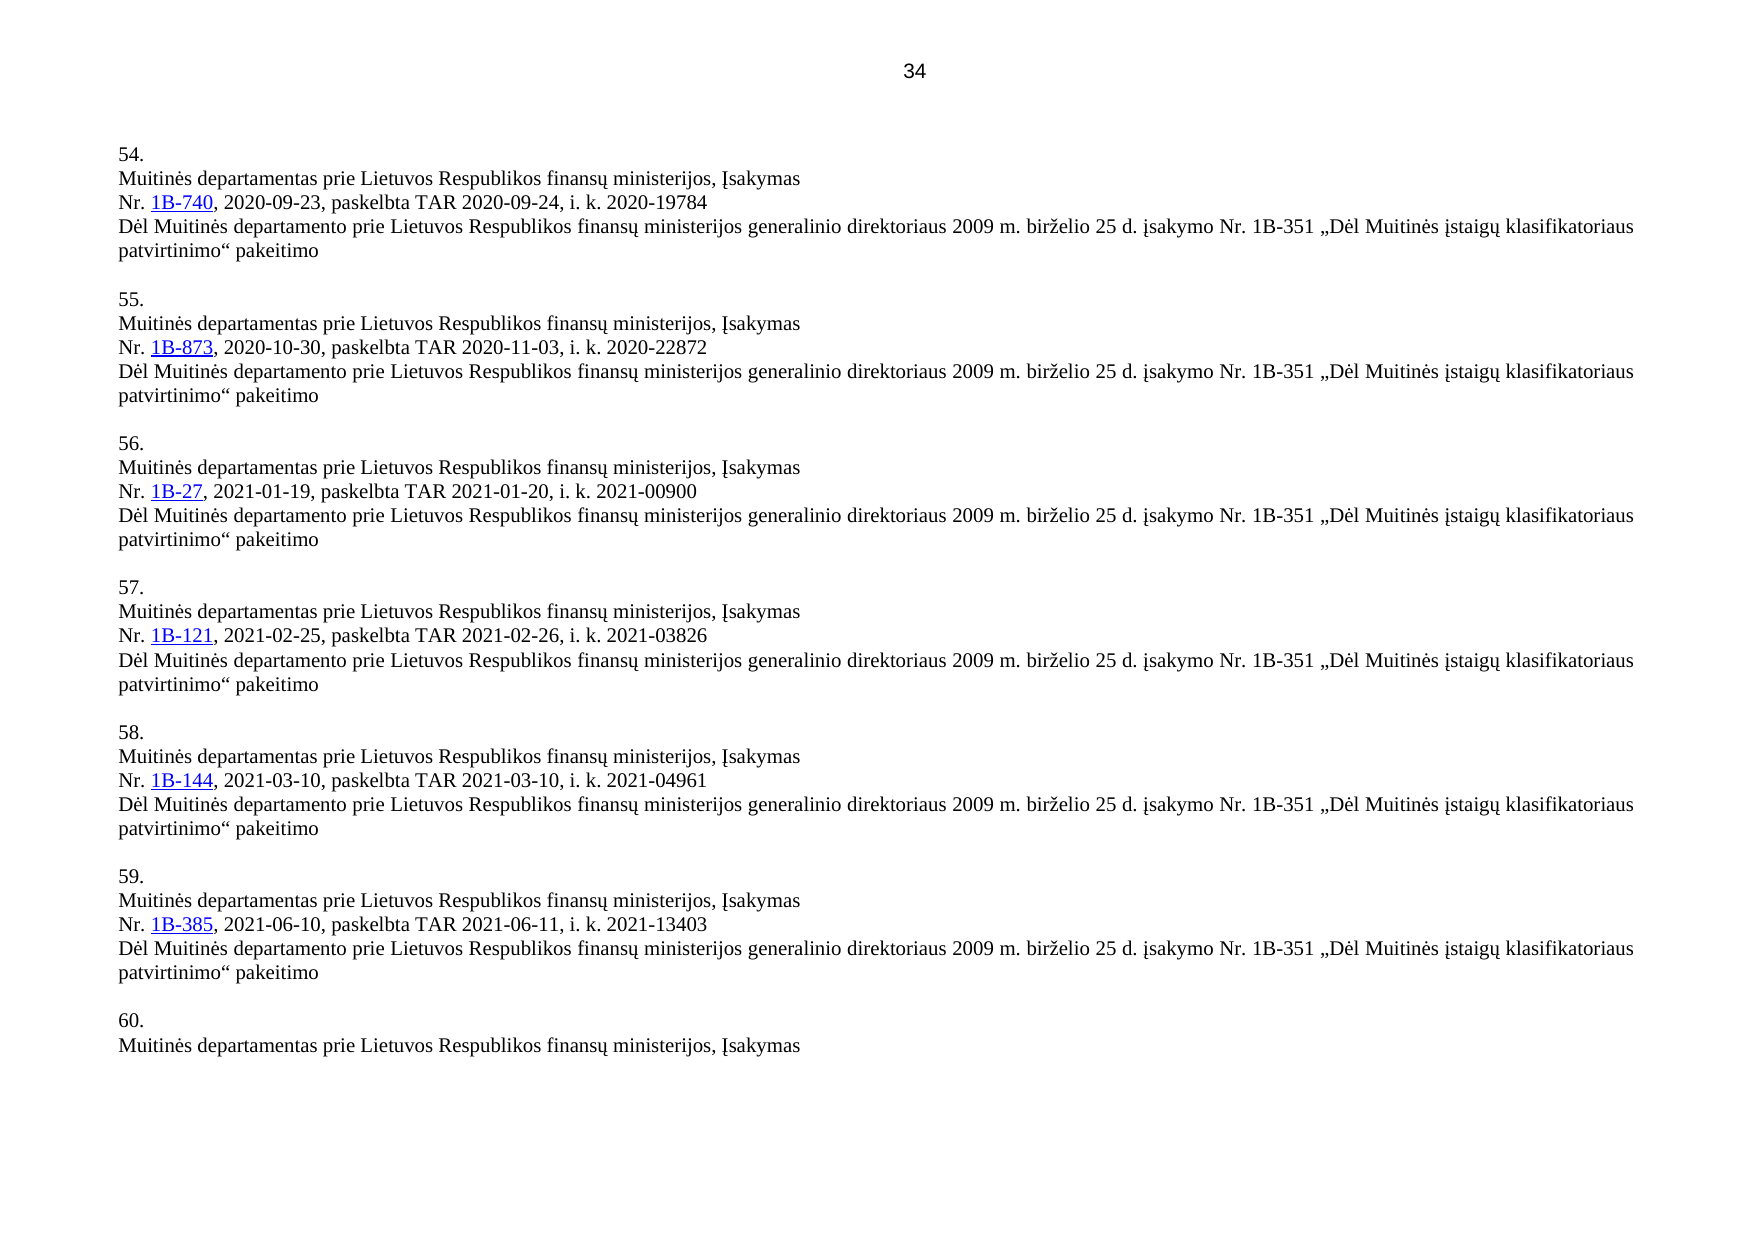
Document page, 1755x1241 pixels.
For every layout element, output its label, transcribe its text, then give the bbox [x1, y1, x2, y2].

text Nr. 1B-144, 2021-03-10, paskelbta TAR 2021-03-10, i. k. 2021-04961 [118, 768, 1636, 792]
text Muitinės departamentas prie Lietuvos Respublikos finansų ministerijos, Įsakymas [118, 455, 1636, 479]
text Nr. 1B-385, 2021-06-10, paskelbta TAR 2021-06-11, i. k. 2021-13403 [118, 912, 1636, 936]
text 60. [118, 1008, 1636, 1032]
text 57. [118, 575, 1636, 599]
text Dėl Muitinės departamento prie Lietuvos Respublikos finansų ministerijos generalinio direktoriaus 2009 m. birželio 25 d. įsakymo Nr. 1B-351 „Dėl Muitinės įstaigų klasifikatoriaus patvirtinimo“ pakeitimo [118, 647, 1636, 696]
text Muitinės departamentas prie Lietuvos Respublikos finansų ministerijos, Įsakymas [118, 311, 1636, 335]
text Nr. 1B-27, 2021-01-19, paskelbta TAR 2021-01-20, i. k. 2021-00900 [118, 479, 1636, 503]
text Muitinės departamentas prie Lietuvos Respublikos finansų ministerijos, Įsakymas [118, 1032, 1636, 1057]
text Muitinės departamentas prie Lietuvos Respublikos finansų ministerijos, Įsakymas [118, 744, 1636, 768]
text Dėl Muitinės departamento prie Lietuvos Respublikos finansų ministerijos generalinio direktoriaus 2009 m. birželio 25 d. įsakymo Nr. 1B-351 „Dėl Muitinės įstaigų klasifikatoriaus patvirtinimo“ pakeitimo [118, 503, 1636, 551]
text 58. [118, 720, 1636, 744]
text Muitinės departamentas prie Lietuvos Respublikos finansų ministerijos, Įsakymas [118, 599, 1636, 623]
text Dėl Muitinės departamento prie Lietuvos Respublikos finansų ministerijos generalinio direktoriaus 2009 m. birželio 25 d. įsakymo Nr. 1B-351 „Dėl Muitinės įstaigų klasifikatoriaus patvirtinimo“ pakeitimo [118, 936, 1636, 984]
text Nr. 1B-740, 2020-09-23, paskelbta TAR 2020-09-24, i. k. 2020-19784 [118, 190, 1636, 214]
text Dėl Muitinės departamento prie Lietuvos Respublikos finansų ministerijos generalinio direktoriaus 2009 m. birželio 25 d. įsakymo Nr. 1B-351 „Dėl Muitinės įstaigų klasifikatoriaus patvirtinimo“ pakeitimo [118, 359, 1636, 407]
text Nr. 1B-121, 2021-02-25, paskelbta TAR 2021-02-26, i. k. 2021-03826 [118, 623, 1636, 647]
text 55. [118, 287, 1636, 311]
text Nr. 1B-873, 2020-10-30, paskelbta TAR 2020-11-03, i. k. 2020-22872 [118, 335, 1636, 359]
text 56. [118, 431, 1636, 455]
text Muitinės departamentas prie Lietuvos Respublikos finansų ministerijos, Įsakymas [118, 888, 1636, 912]
text 54. [118, 142, 1636, 166]
text Dėl Muitinės departamento prie Lietuvos Respublikos finansų ministerijos generalinio direktoriaus 2009 m. birželio 25 d. įsakymo Nr. 1B-351 „Dėl Muitinės įstaigų klasifikatoriaus patvirtinimo“ pakeitimo [118, 214, 1636, 262]
text 59. [118, 864, 1636, 888]
text Dėl Muitinės departamento prie Lietuvos Respublikos finansų ministerijos generalinio direktoriaus 2009 m. birželio 25 d. įsakymo Nr. 1B-351 „Dėl Muitinės įstaigų klasifikatoriaus patvirtinimo“ pakeitimo [118, 792, 1636, 840]
text Muitinės departamentas prie Lietuvos Respublikos finansų ministerijos, Įsakymas [118, 166, 1636, 190]
